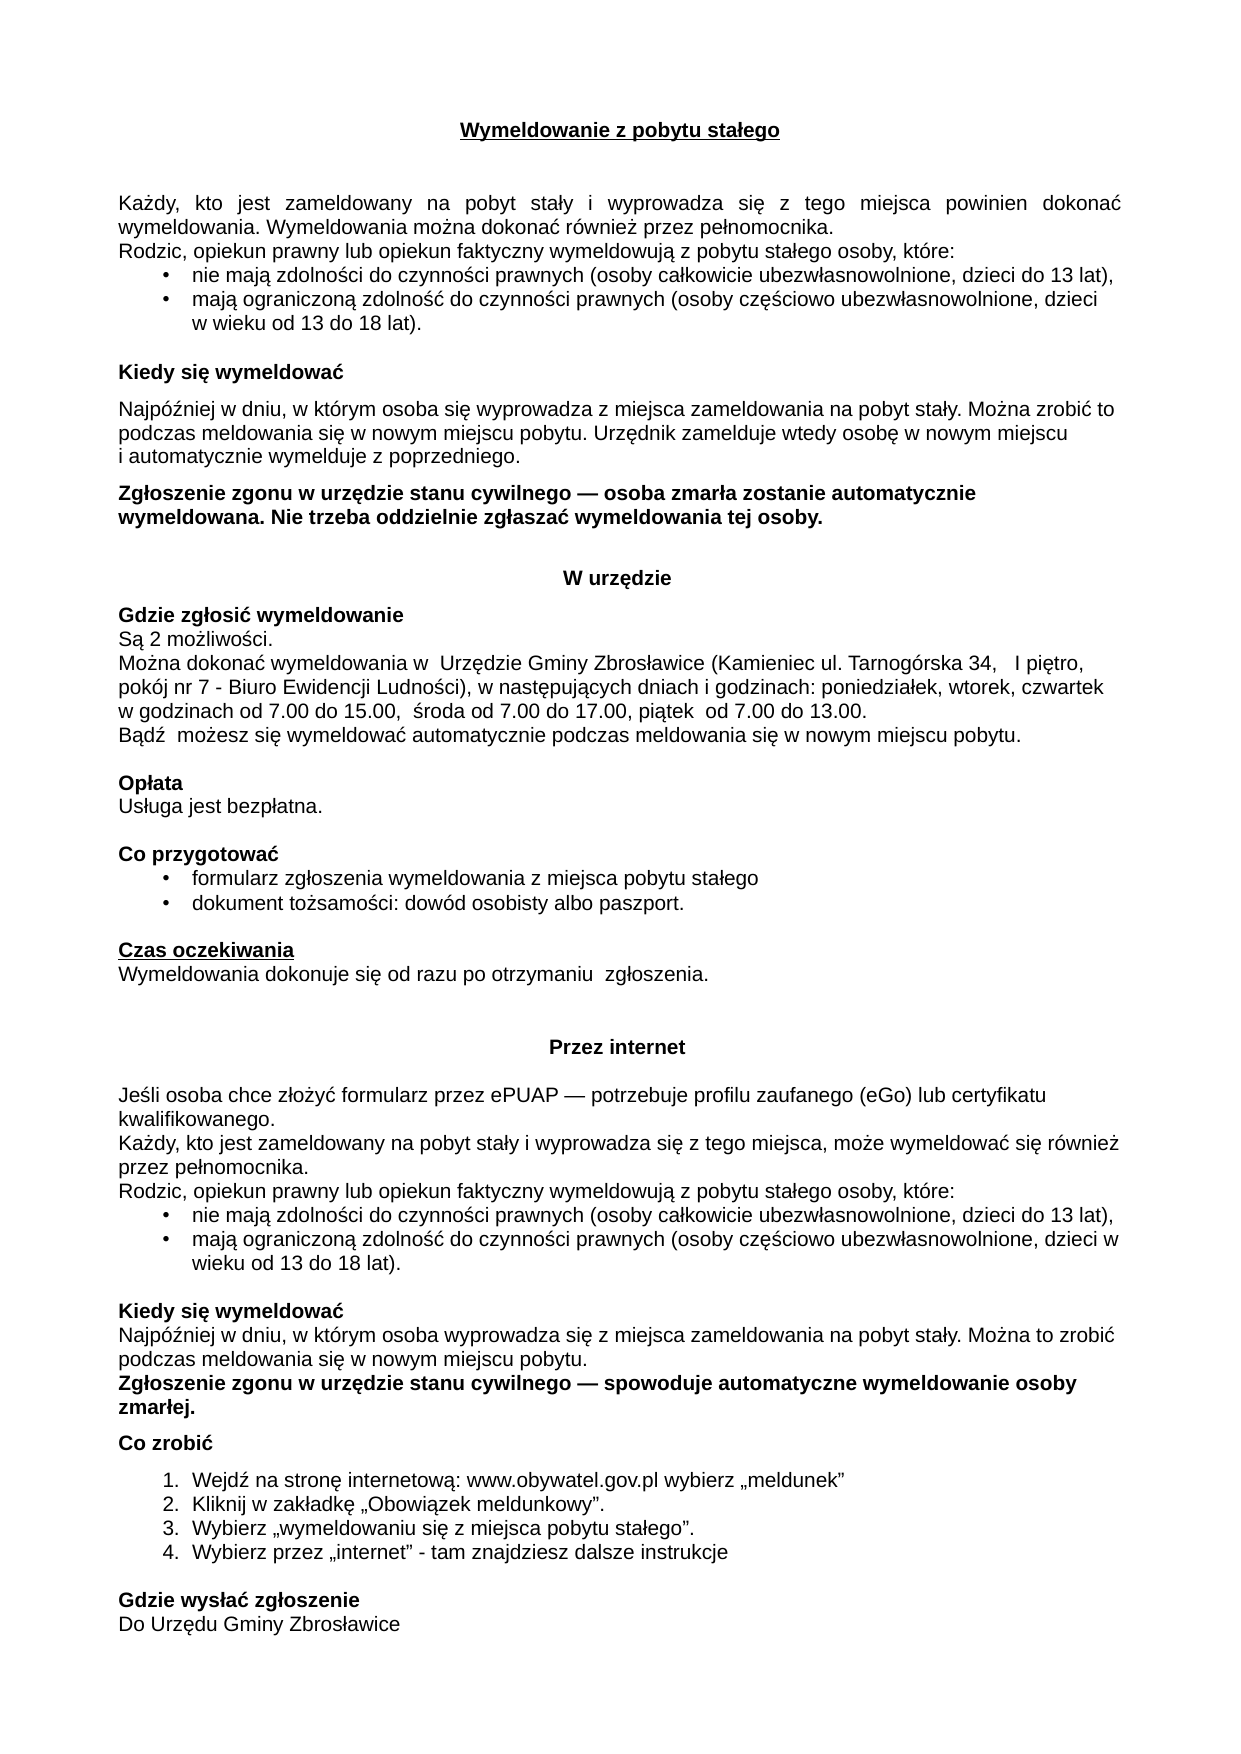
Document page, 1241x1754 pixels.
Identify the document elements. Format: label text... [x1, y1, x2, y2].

text Każdy, kto jest zameldowany na pobyt stały i wyprowadza się z tego miejsca, może wymeldować się również przez pełnomocnika. [118, 1131, 1122, 1179]
text Do Urzędu Gminy Zbrosławice [118, 1611, 1122, 1635]
subtitle Kiedy się wymeldować [118, 1299, 1122, 1323]
subtitle Opłata [118, 770, 1122, 794]
text Co zrobić [118, 1431, 1122, 1455]
text Usługa jest bezpłatna. [118, 794, 1122, 818]
list formularz zgłoszenia wymeldowania z miejsca pobytu stałego [162, 866, 1122, 890]
text Bądź możesz się wymeldować automatycznie podczas meldowania się w nowym miejscu pobytu. [118, 722, 1122, 746]
text Wymeldowanie z pobytu stałego [118, 118, 1122, 142]
subtitle Przez internet [118, 1035, 1122, 1059]
subtitle W urzędzie [118, 566, 1122, 590]
text Rodzic, opiekun prawny lub opiekun faktyczny wymeldowują z pobytu stałego osoby, które: [118, 239, 1122, 263]
text Najpóźniej w dniu, w którym osoba się wyprowadza z miejsca zameldowania na pobyt stały. Można zrobić to podczas meldowania się w nowym miejscu pobytu. Urzędnik zamelduje wtedy osobę w nowym miejscu i automatycznie wymelduje z poprzedniego. [118, 396, 1122, 468]
list nie mają zdolności do czynności prawnych (osoby całkowicie ubezwłasnowolnione, dzieci do 13 lat), [162, 1203, 1122, 1227]
text Zgłoszenie zgonu w urzędzie stanu cywilnego — osoba zmarła zostanie automatycznie wymeldowana. Nie trzeba oddzielnie zgłaszać wymeldowania tej osoby. [118, 481, 1122, 529]
subtitle Czas oczekiwania [118, 938, 1122, 962]
list Wejdź na stronę internetową: www.obywatel.gov.pl wybierz „meldunek” [162, 1468, 1122, 1492]
text Najpóźniej w dniu, w którym osoba wyprowadza się z miejsca zameldowania na pobyt stały. Można to zrobić podczas meldowania się w nowym miejscu pobytu. [118, 1323, 1122, 1371]
text Zgłoszenie zgonu w urzędzie stanu cywilnego — spowoduje automatyczne wymeldowanie osoby zmarłej. [118, 1371, 1122, 1419]
text Wymeldowania dokonuje się od razu po otrzymaniu zgłoszenia. [118, 962, 1122, 986]
list Wybierz przez „internet” - tam znajdziesz dalsze instrukcje [162, 1539, 1122, 1563]
subtitle Kiedy się wymeldować [118, 360, 1122, 384]
text Jeśli osoba chce złożyć formularz przez ePUAP — potrzebuje profilu zaufanego (eGo) lub certyfikatu kwalifikowanego. [118, 1083, 1122, 1131]
text Można dokonać wymeldowania w Urzędzie Gminy Zbrosławice (Kamieniec ul. Tarnogórska 34, I piętro, pokój nr 7 - Biuro Ewidencji Ludności), w następujących dniach i godzinach: poniedziałek, wtorek, czwartek w godzinach od 7.00 do 15.00, środa od 7.00 do 17.00, piątek od 7.00 do 13.00. [118, 651, 1122, 722]
list mają ograniczoną zdolność do czynności prawnych (osoby częściowo ubezwłasnowolnione, dzieci w wieku od 13 do 18 lat). [162, 1227, 1122, 1275]
subtitle Gdzie wysłać zgłoszenie [118, 1587, 1122, 1611]
list Kliknij w zakładkę „Obowiązek meldunkowy”. [162, 1492, 1122, 1516]
list nie mają zdolności do czynności prawnych (osoby całkowicie ubezwłasnowolnione, dzieci do 13 lat), [162, 263, 1122, 287]
subtitle Gdzie zgłosić wymeldowanie [118, 603, 1122, 627]
list mają ograniczoną zdolność do czynności prawnych (osoby częściowo ubezwłasnowolnione, dzieci w wieku od 13 do 18 lat). [162, 287, 1122, 335]
text Każdy, kto jest zameldowany na pobyt stały i wyprowadza się z tego miejsca powinien dokonać wymeldowania. Wymeldowania można dokonać również przez pełnomocnika. [118, 191, 1122, 239]
text Są 2 możliwości. [118, 627, 1122, 651]
subtitle Co przygotować [118, 842, 1122, 866]
text Rodzic, opiekun prawny lub opiekun faktyczny wymeldowują z pobytu stałego osoby, które: [118, 1179, 1122, 1203]
list Wybierz „wymeldowaniu się z miejsca pobytu stałego”. [162, 1516, 1122, 1539]
list dokument tożsamości: dowód osobisty albo paszport. [162, 890, 1122, 914]
